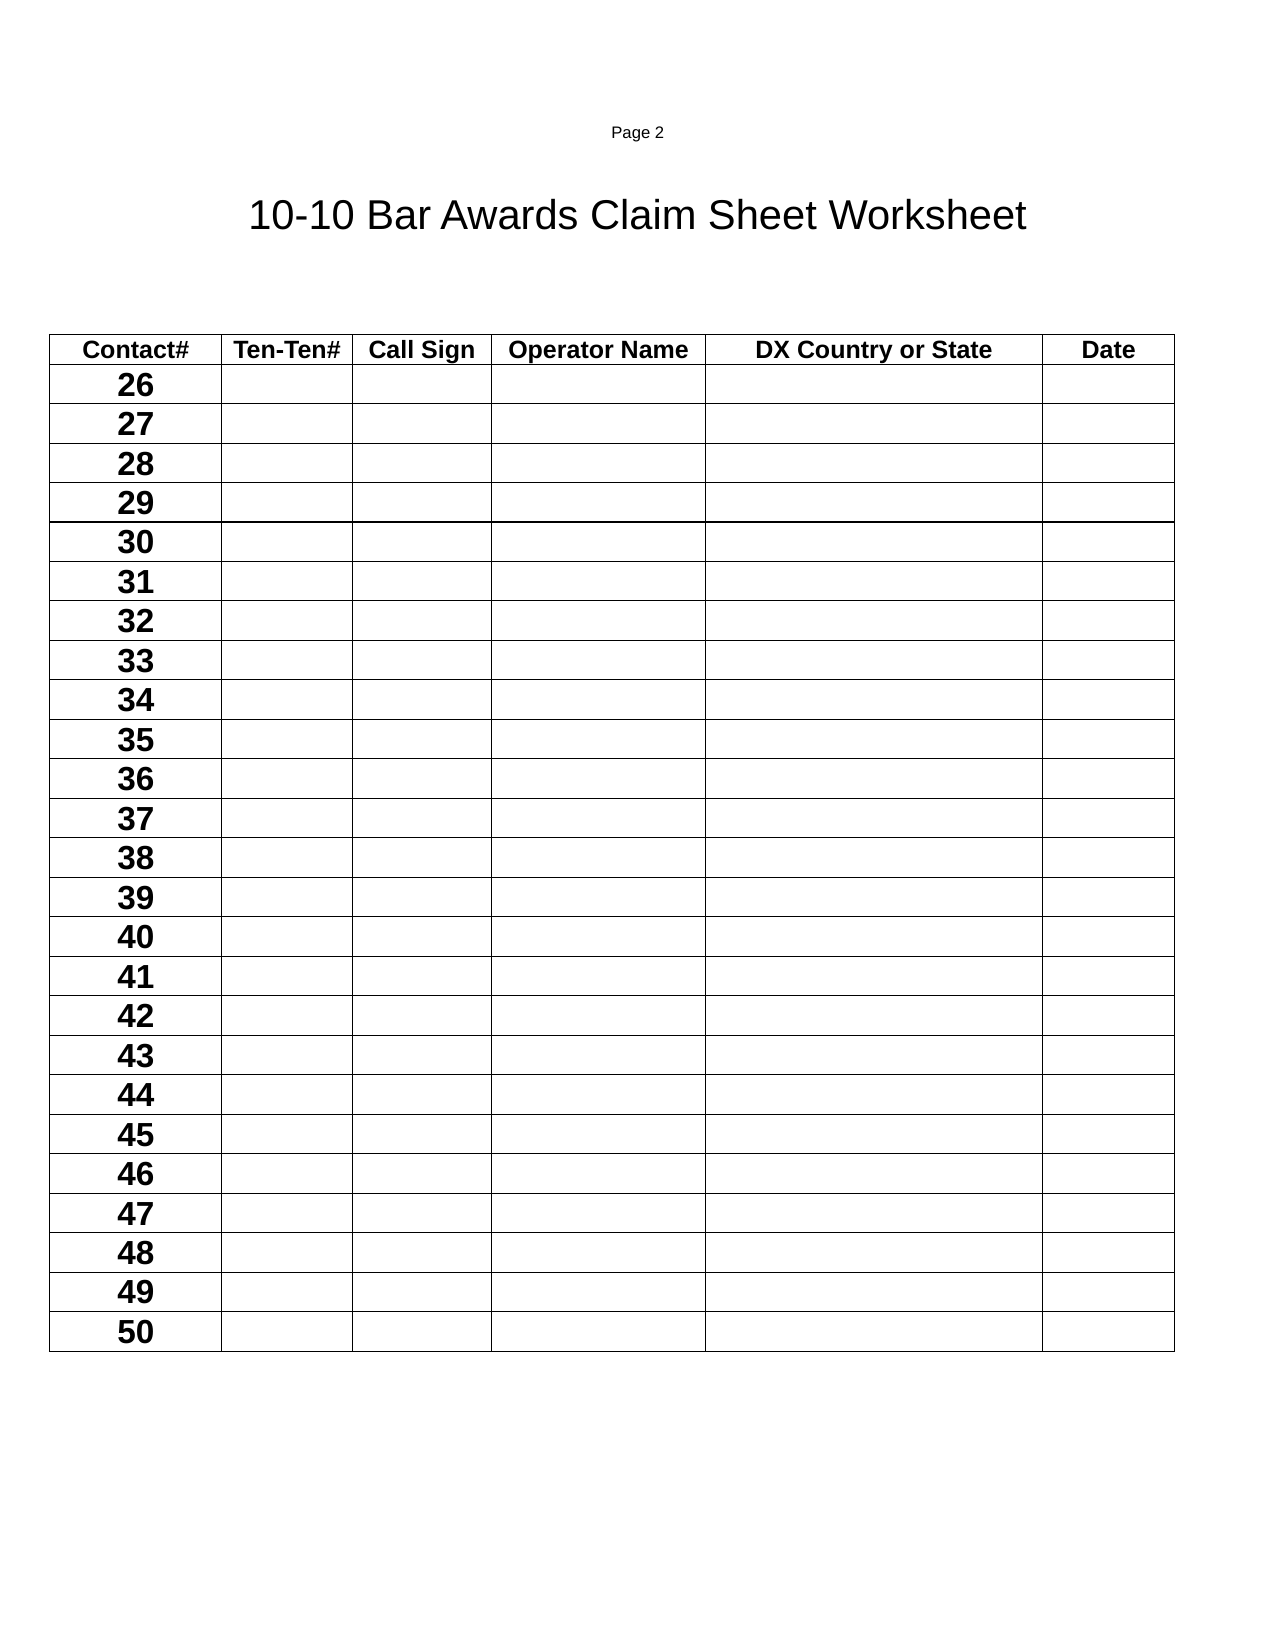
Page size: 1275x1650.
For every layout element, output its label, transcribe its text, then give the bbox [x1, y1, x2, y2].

table_cell 47 [50, 1194, 221, 1232]
table_cell [706, 641, 1042, 679]
table_cell [706, 562, 1042, 600]
table_header DX Country or State [706, 335, 1042, 363]
table_cell [222, 1233, 352, 1272]
table_header Operator Name [492, 335, 705, 363]
table_cell [1043, 444, 1174, 482]
table_cell 49 [50, 1273, 221, 1311]
table_cell 31 [50, 562, 221, 600]
table_cell [492, 562, 705, 600]
table_cell [706, 996, 1042, 1035]
table_cell [353, 1233, 491, 1272]
table_cell [706, 523, 1042, 561]
table_cell [353, 720, 491, 758]
table_cell 29 [50, 483, 221, 521]
table_cell [353, 523, 491, 561]
table_cell 35 [50, 720, 221, 758]
table_cell 32 [50, 601, 221, 640]
table_cell [492, 1115, 705, 1153]
table_cell [353, 365, 491, 403]
table_cell [492, 996, 705, 1035]
table_cell [1043, 838, 1174, 877]
table_cell [222, 957, 352, 995]
table_cell [492, 957, 705, 995]
table_cell [222, 562, 352, 600]
table_cell [353, 1312, 491, 1351]
table_cell [222, 759, 352, 798]
table_cell [706, 404, 1042, 442]
table_cell [1043, 720, 1174, 758]
table_cell [492, 1036, 705, 1074]
table_cell [1043, 404, 1174, 442]
table_cell 46 [50, 1154, 221, 1193]
table_cell [492, 1233, 705, 1272]
table_cell [1043, 483, 1174, 521]
table_cell [492, 601, 705, 640]
table_header Ten-Ten# [222, 335, 352, 363]
table_cell [222, 878, 352, 916]
table_cell 43 [50, 1036, 221, 1074]
table_cell [706, 799, 1042, 837]
table_cell 42 [50, 996, 221, 1035]
table_cell [222, 799, 352, 837]
table_cell [492, 799, 705, 837]
table_cell [1043, 523, 1174, 561]
table_cell [222, 720, 352, 758]
table_cell [706, 1194, 1042, 1232]
table_cell 45 [50, 1115, 221, 1153]
table_cell [1043, 1194, 1174, 1232]
table_cell [492, 878, 705, 916]
table_cell [1043, 917, 1174, 956]
table_cell [353, 1036, 491, 1074]
table_cell [492, 444, 705, 482]
table_cell [706, 365, 1042, 403]
table_cell [492, 917, 705, 956]
text Page 2 [75, 123, 1200, 142]
table_cell [353, 1194, 491, 1232]
table_cell 38 [50, 838, 221, 877]
table_cell [1043, 878, 1174, 916]
table_cell [222, 444, 352, 482]
table_cell 36 [50, 759, 221, 798]
table_cell [222, 404, 352, 442]
table_cell [706, 1312, 1042, 1351]
table_cell [353, 601, 491, 640]
table_cell [222, 1115, 352, 1153]
table_cell [706, 1154, 1042, 1193]
table_cell [1043, 1075, 1174, 1114]
table_cell [353, 1075, 491, 1114]
table_cell [706, 1115, 1042, 1153]
table_cell [706, 878, 1042, 916]
table_header Call Sign [353, 335, 491, 363]
table_cell [492, 1075, 705, 1114]
table_cell [222, 1194, 352, 1232]
table_cell [1043, 1115, 1174, 1153]
table_cell [222, 996, 352, 1035]
table_cell [706, 720, 1042, 758]
table_cell [353, 1154, 491, 1193]
table_cell [353, 444, 491, 482]
table_cell [353, 838, 491, 877]
table_cell [492, 838, 705, 877]
table_cell 33 [50, 641, 221, 679]
table_cell [492, 1154, 705, 1193]
table_cell 27 [50, 404, 221, 442]
table_cell [1043, 759, 1174, 798]
table_cell [353, 957, 491, 995]
table_cell 34 [50, 680, 221, 719]
table_cell [1043, 680, 1174, 719]
table_cell [353, 404, 491, 442]
table_cell [1043, 957, 1174, 995]
table_cell [706, 917, 1042, 956]
table_cell [353, 799, 491, 837]
table_cell [353, 1115, 491, 1153]
table_cell [222, 917, 352, 956]
table_cell [1043, 1154, 1174, 1193]
table_cell 40 [50, 917, 221, 956]
table_cell [706, 601, 1042, 640]
table_cell [706, 444, 1042, 482]
table_cell [1043, 799, 1174, 837]
table_cell [706, 759, 1042, 798]
table_cell [353, 680, 491, 719]
table_cell [1043, 1233, 1174, 1272]
table_cell [706, 680, 1042, 719]
table_cell [1043, 562, 1174, 600]
table_cell [222, 601, 352, 640]
table_cell 39 [50, 878, 221, 916]
text 10-10 Bar Awards Claim Sheet Worksheet [75, 190, 1200, 238]
table_cell [1043, 996, 1174, 1035]
table_cell [492, 720, 705, 758]
table_cell [222, 1036, 352, 1074]
table_cell 41 [50, 957, 221, 995]
table_cell [1043, 1036, 1174, 1074]
table_cell [1043, 641, 1174, 679]
table_cell [492, 365, 705, 403]
table_cell [222, 1273, 352, 1311]
table_cell 44 [50, 1075, 221, 1114]
table_cell [492, 1312, 705, 1351]
table_cell [492, 523, 705, 561]
table_cell [353, 562, 491, 600]
table_cell [1043, 1273, 1174, 1311]
table_cell [706, 483, 1042, 521]
table_cell [1043, 365, 1174, 403]
table_cell [353, 917, 491, 956]
table_cell [222, 1312, 352, 1351]
table_cell [353, 878, 491, 916]
table_cell [353, 1273, 491, 1311]
table_cell [1043, 601, 1174, 640]
table_cell [492, 1194, 705, 1232]
table_cell 37 [50, 799, 221, 837]
table_cell [353, 483, 491, 521]
table_cell [492, 483, 705, 521]
table_header Date [1043, 335, 1174, 363]
table_cell 30 [50, 523, 221, 561]
table_cell 28 [50, 444, 221, 482]
table_cell 50 [50, 1312, 221, 1351]
table_cell [492, 680, 705, 719]
table_cell [706, 1036, 1042, 1074]
table_header Contact# [50, 335, 221, 363]
table_cell [222, 365, 352, 403]
table_cell [492, 404, 705, 442]
table_cell [706, 1273, 1042, 1311]
table_cell [353, 759, 491, 798]
table_cell [222, 1075, 352, 1114]
table_cell [706, 1075, 1042, 1114]
table_cell [222, 641, 352, 679]
table_cell [222, 483, 352, 521]
table_cell [492, 759, 705, 798]
table_cell [222, 1154, 352, 1193]
table_cell [492, 641, 705, 679]
table_cell [222, 838, 352, 877]
table_cell [706, 957, 1042, 995]
table_cell [706, 1233, 1042, 1272]
table_cell [1043, 1312, 1174, 1351]
table_cell [353, 996, 491, 1035]
table_cell [222, 680, 352, 719]
table_cell [353, 641, 491, 679]
table_cell [706, 838, 1042, 877]
table_cell 48 [50, 1233, 221, 1272]
table_cell [492, 1273, 705, 1311]
table_cell [222, 523, 352, 561]
table_cell 26 [50, 365, 221, 403]
